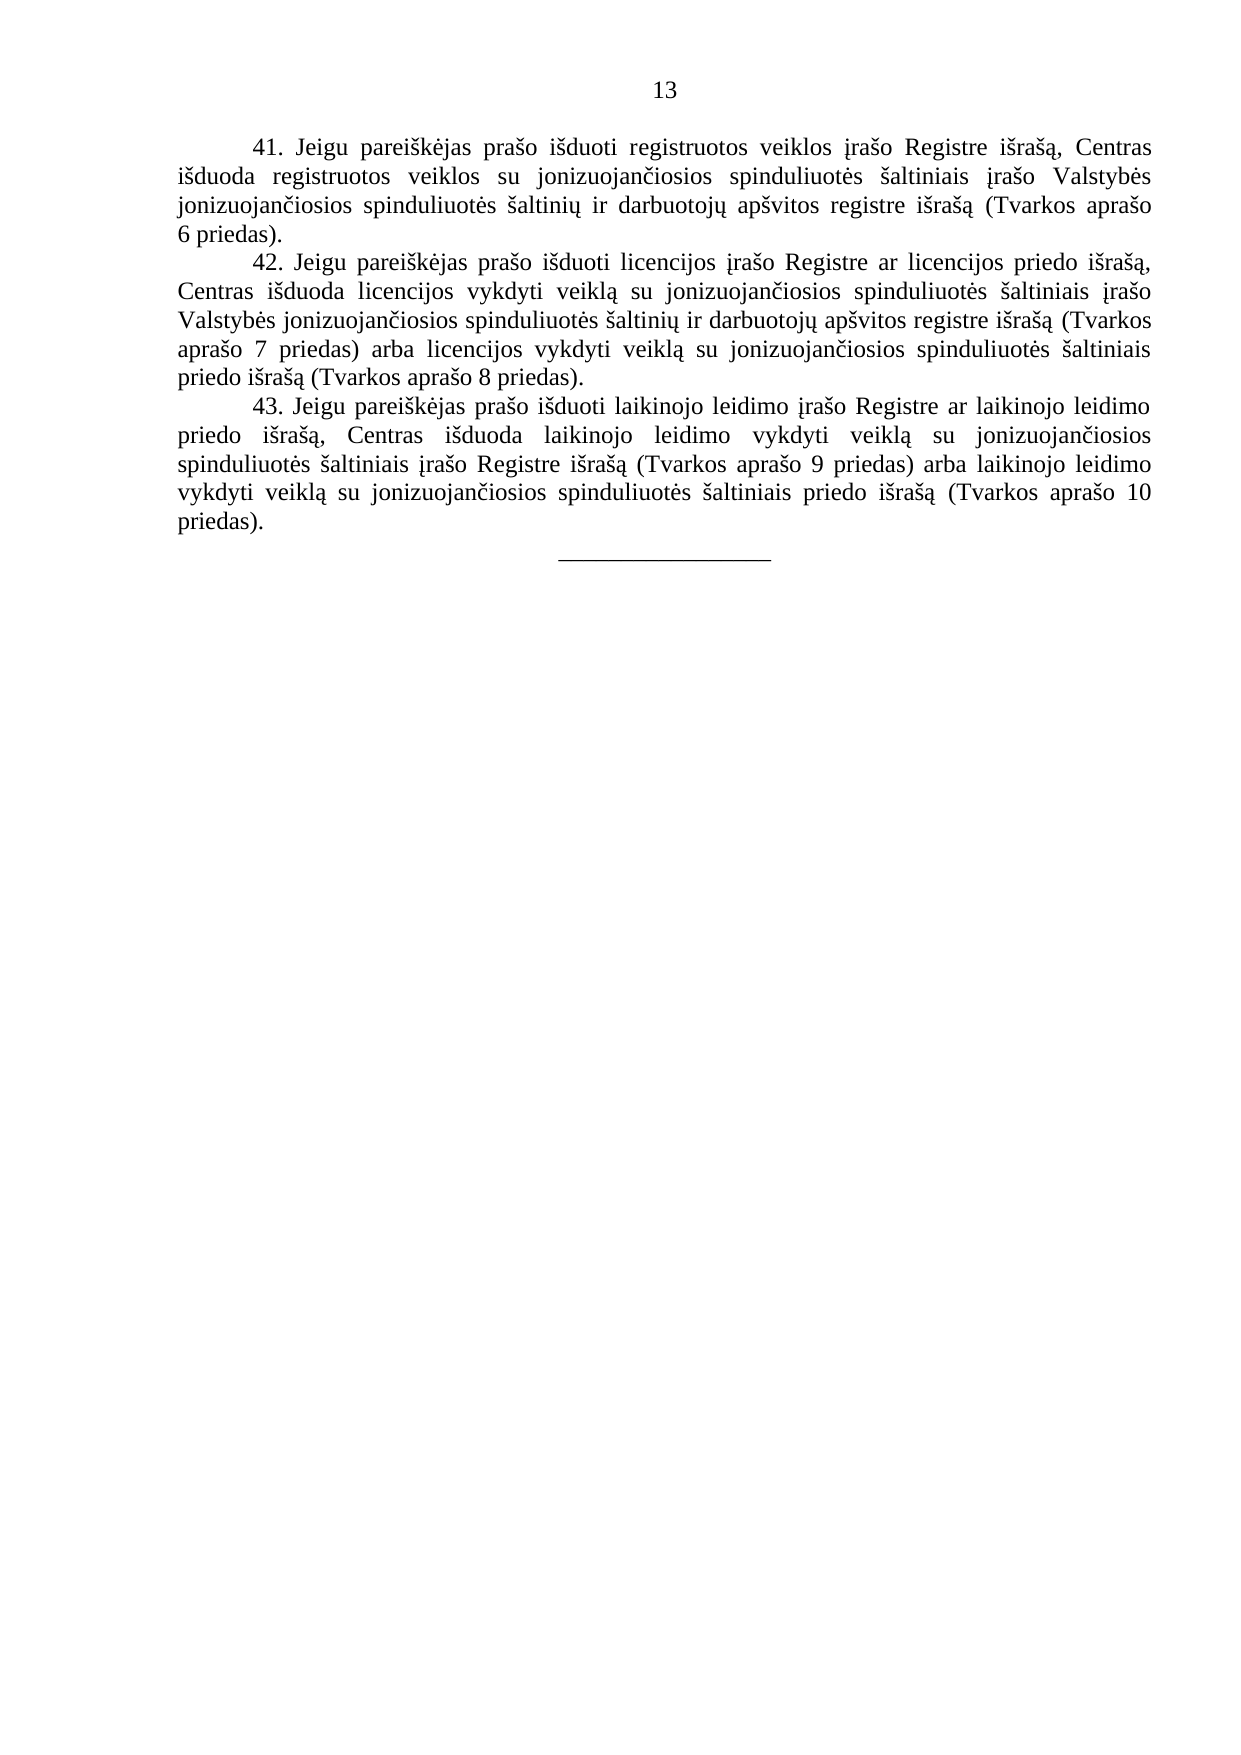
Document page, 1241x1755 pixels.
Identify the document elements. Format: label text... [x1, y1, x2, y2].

text 43. Jeigu pareiškėjas prašo išduoti laikinojo leidimo įrašo Registre ar laikinojo leidimo priedo išrašą, Centras išduoda laikinojo leidimo vykdyti veiklą su jonizuojančiosios spinduliuotės šaltiniais įrašo Registre išrašą (Tvarkos aprašo 9 priedas) arba laikinojo leidimo vykdyti veiklą su jonizuojančiosios spinduliuotės šaltiniais priedo išrašą (Tvarkos aprašo 10 priedas). [177, 391, 1152, 535]
text 41. Jeigu pareiškėjas prašo išduoti registruotos veiklos įrašo Registre išrašą, Centras išduoda registruotos veiklos su jonizuojančiosios spinduliuotės šaltiniais įrašo Valstybės jonizuojančiosios spinduliuotės šaltinių ir darbuotojų apšvitos registre išrašą (Tvarkos aprašo 6 priedas). [177, 132, 1152, 247]
text 42. Jeigu pareiškėjas prašo išduoti licencijos įrašo Registre ar licencijos priedo išrašą, Centras išduoda licencijos vykdyti veiklą su jonizuojančiosios spinduliuotės šaltiniais įrašo Valstybės jonizuojančiosios spinduliuotės šaltinių ir darbuotojų apšvitos registre išrašą (Tvarkos aprašo 7 priedas) arba licencijos vykdyti veiklą su jonizuojančiosios spinduliuotės šaltiniais priedo išrašą (Tvarkos aprašo 8 priedas). [177, 247, 1152, 391]
text _________________ [177, 535, 1152, 564]
